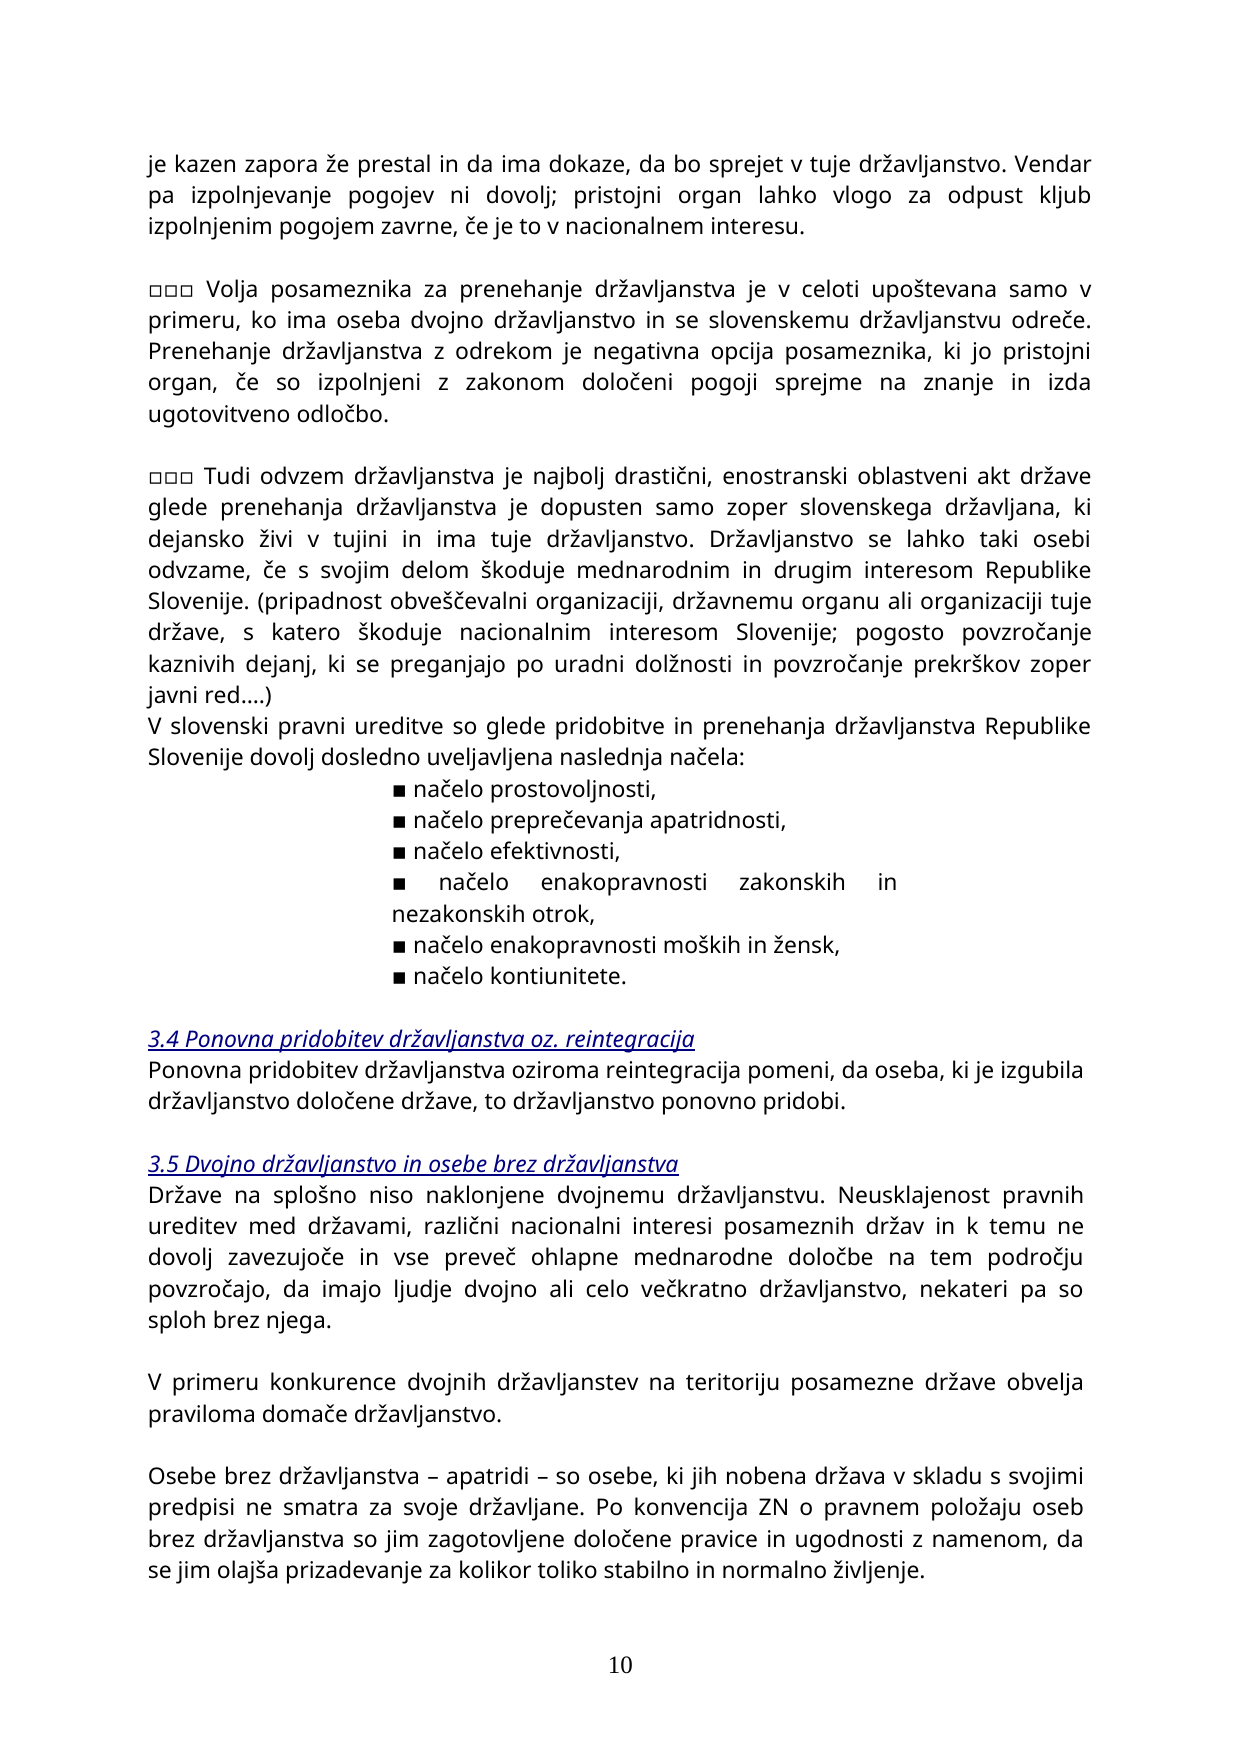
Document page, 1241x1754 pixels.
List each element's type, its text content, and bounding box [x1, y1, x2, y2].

text ▪ načelo enakopravnosti moških in žensk, [391, 929, 898, 960]
text ▪ načelo efektivnosti, [391, 835, 898, 866]
text ▪ načelo kontiunitete. [391, 960, 898, 991]
text ▫▫▫ Tudi odvzem državljanstva je najbolj drastični, enostranski oblastveni akt države glede prenehanja državljanstva je dopusten samo zoper slovenskega državljana, ki dejansko živi v tujini in ima tuje državljanstvo. Državljanstvo se lahko taki osebi odvzame, če s svojim delom škoduje mednarodnim in drugim interesom Republike Slovenije. (pripadnost obveščevalni organizaciji, državnemu organu ali organizaciji tuje države, s katero škoduje nacionalnim interesom Slovenije; pogosto povzročanje kaznivih dejanj, ki se preganjajo po uradni dolžnosti in povzročanje prekrškov zoper javni red….) [148, 460, 1093, 710]
text 3.5 Dvojno državljanstvo in osebe brez državljanstva [148, 1148, 1085, 1179]
text 3.4 Ponovna pridobitev državljanstva oz. reintegracija [148, 1023, 898, 1054]
text ▫▫▫ Volja posameznika za prenehanje državljanstva je v celoti upoštevana samo v primeru, ko ima oseba dvojno državljanstvo in se slovenskemu državljanstvu odreče. Prenehanje državljanstva z odrekom je negativna opcija posameznika, ki jo pristojni organ, če so izpolnjeni z zakonom določeni pogoji sprejme na znanje in izda ugotovitveno odločbo. [148, 273, 1093, 429]
text V primeru konkurence dvojnih državljanstev na teritoriju posamezne države obvelja praviloma domače državljanstvo. [148, 1366, 1085, 1429]
text Ponovna pridobitev državljanstva oziroma reintegracija pomeni, da oseba, ki je izgubila državljanstvo določene države, to državljanstvo ponovno pridobi. [148, 1054, 1085, 1116]
text ▪ načelo prostovoljnosti, [391, 773, 898, 804]
text je kazen zapora že prestal in da ima dokaze, da bo sprejet v tuje državljanstvo. Vendar pa izpolnjevanje pogojev ni dovolj; pristojni organ lahko vlogo za odpust kljub izpolnjenim pogojem zavrne, če je to v nacionalnem interesu. [148, 148, 1093, 241]
text ▪ načelo enakopravnosti zakonskih in nezakonskih otrok, [391, 866, 898, 929]
text Države na splošno niso naklonjene dvojnemu državljanstvu. Neusklajenost pravnih ureditev med državami, različni nacionalni interesi posameznih držav in k temu ne dovolj zavezujoče in vse preveč ohlapne mednarodne določbe na tem področju povzročajo, da imajo ljudje dvojno ali celo večkratno državljanstvo, nekateri pa so sploh brez njega. [148, 1179, 1085, 1335]
text ▪ načelo preprečevanja apatridnosti, [391, 804, 898, 835]
text Osebe brez državljanstva – apatridi – so osebe, ki jih nobena država v skladu s svojimi predpisi ne smatra za svoje državljane. Po konvencija ZN o pravnem položaju oseb brez državljanstva so jim zagotovljene določene pravice in ugodnosti z namenom, da se jim olajša prizadevanje za kolikor toliko stabilno in normalno življenje. [148, 1460, 1085, 1585]
text V slovenski pravni ureditve so glede pridobitve in prenehanja državljanstva Republike Slovenije dovolj dosledno uveljavljena naslednja načela: [148, 710, 1093, 773]
